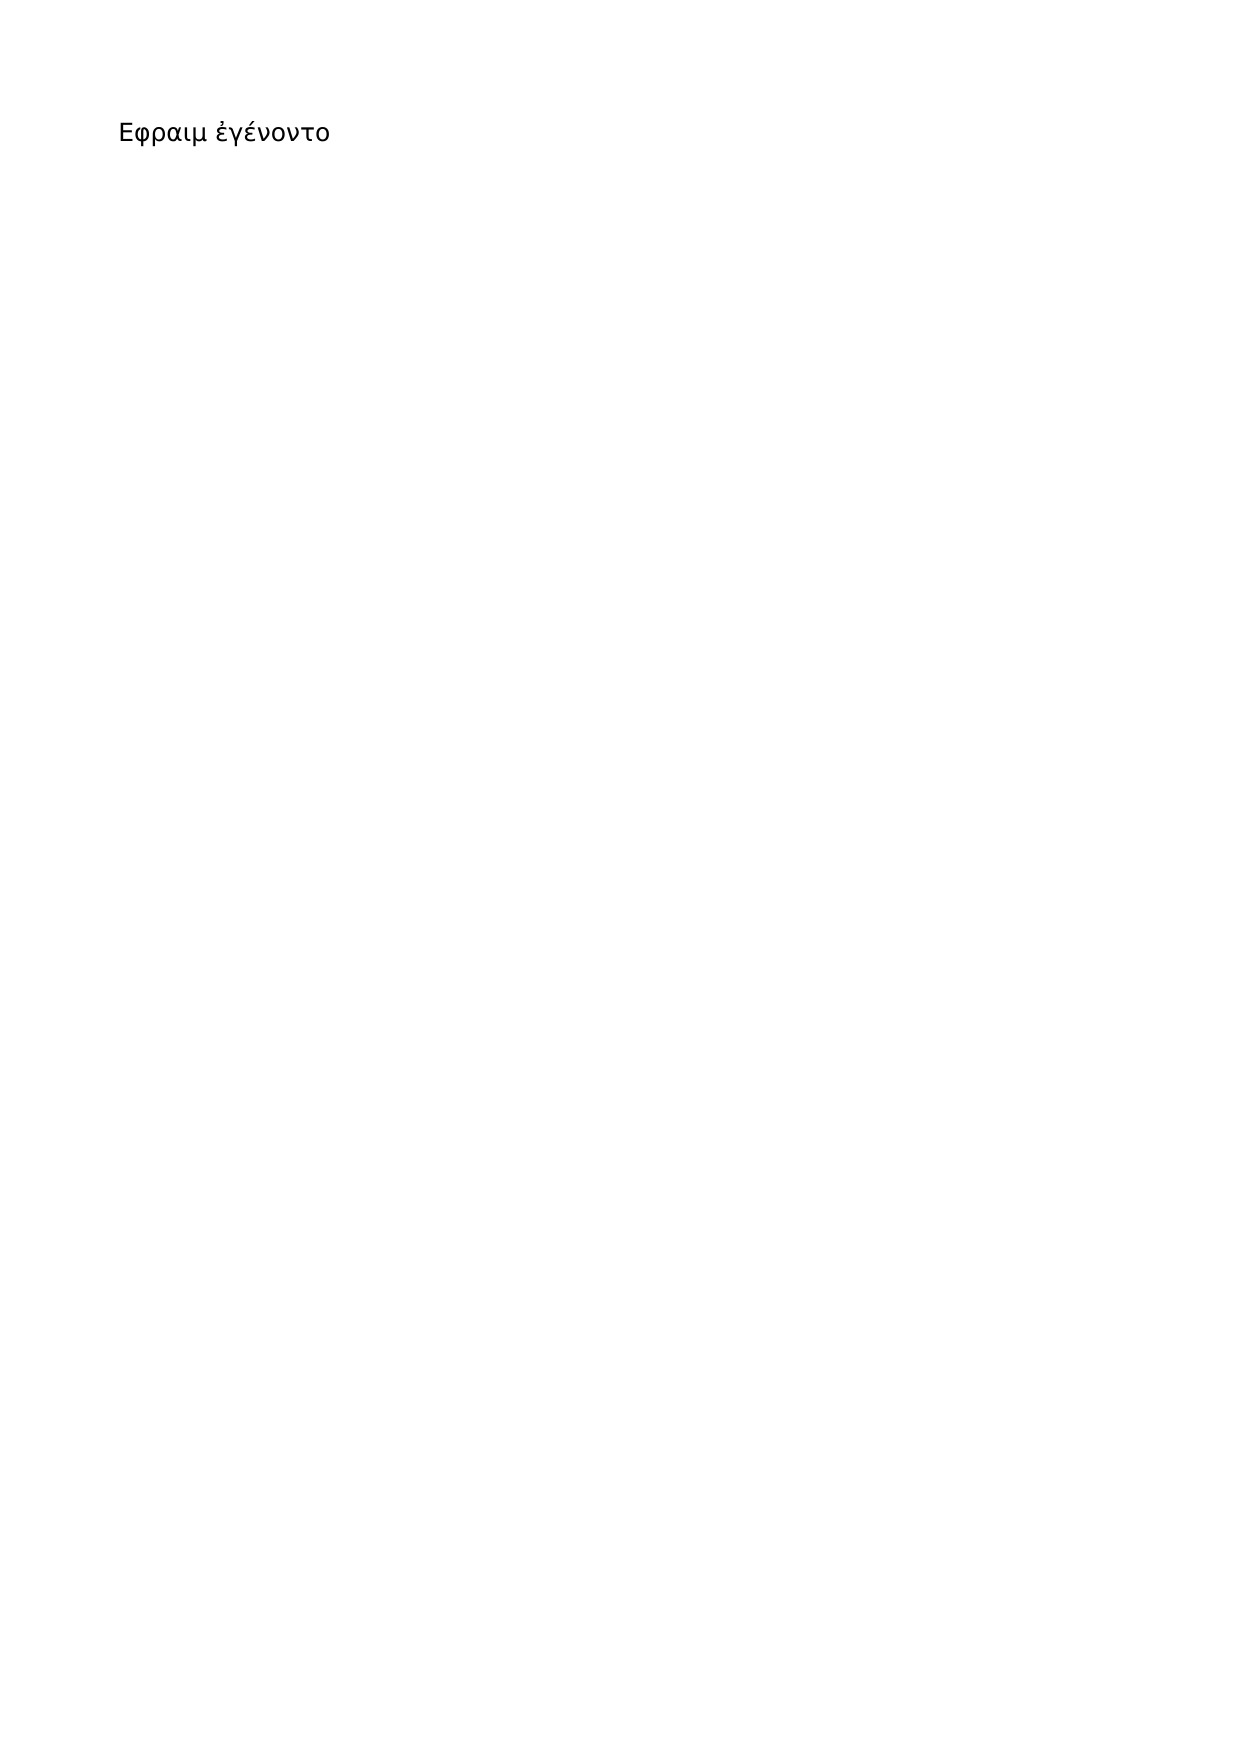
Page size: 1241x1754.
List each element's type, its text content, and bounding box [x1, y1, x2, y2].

text Εφραιμ ἐγένοντο [118, 118, 1122, 147]
